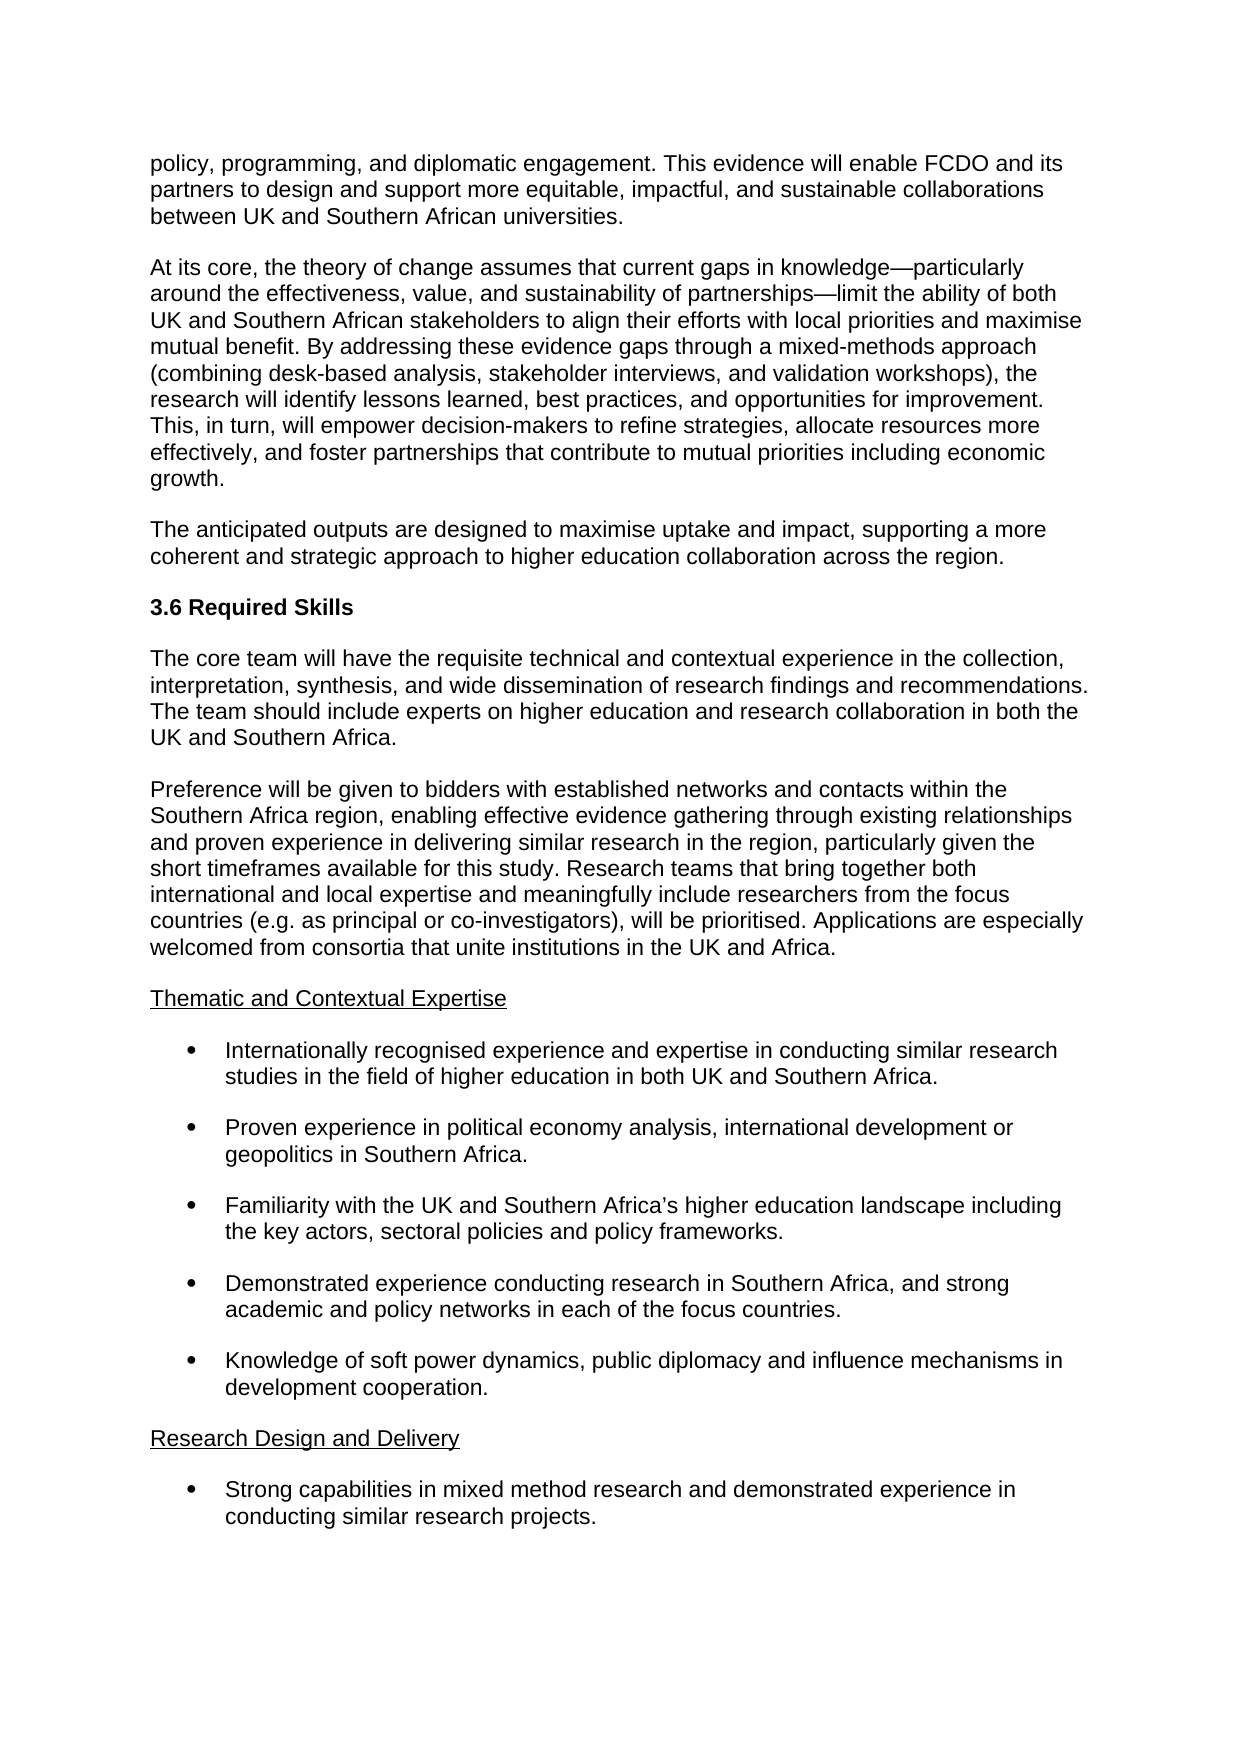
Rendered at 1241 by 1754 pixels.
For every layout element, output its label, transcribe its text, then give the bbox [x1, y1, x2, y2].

list Demonstrated experience conducting research in Southern Africa, and strong academic and policy networks in each of the focus countries. [187, 1270, 1090, 1322]
text The core team will have the requisite technical and contextual experience in the collection, interpretation, synthesis, and wide dissemination of research findings and recommendations. The team should include experts on higher education and research collaboration in both the UK and Southern Africa. [150, 645, 1090, 751]
list Familiarity with the UK and Southern Africa’s higher education landscape including the key actors, sectoral policies and policy frameworks. [187, 1192, 1090, 1245]
list Proven experience in political economy analysis, international development or geopolitics in Southern Africa. [187, 1114, 1090, 1167]
text Thematic and Contextual Expertise [150, 985, 1090, 1012]
list Internationally recognised experience and expertise in conducting similar research studies in the field of higher education in both UK and Southern Africa. [187, 1037, 1090, 1089]
text 3.6 Required Skills [150, 594, 1090, 620]
text policy, programming, and diplomatic engagement. This evidence will enable FCDO and its partners to design and support more equitable, impactful, and sustainable collaborations between UK and Southern African universities. [150, 150, 1090, 229]
text At its core, the theory of change assumes that current gaps in knowledge—particularly around the effectiveness, value, and sustainability of partnerships—limit the ability of both UK and Southern African stakeholders to align their efforts with local priorities and maximise mutual benefit. By addressing these evidence gaps through a mixed-methods approach (combining desk-based analysis, stakeholder interviews, and validation workshops), the research will identify lessons learned, best practices, and opportunities for improvement. This, in turn, will empower decision-makers to refine strategies, allocate resources more effectively, and foster partnerships that contribute to mutual priorities including economic growth. [150, 254, 1090, 491]
list Strong capabilities in mixed method research and demonstrated experience in conducting similar research projects. [187, 1476, 1090, 1529]
text Research Design and Delivery [150, 1425, 1090, 1451]
text Preference will be given to bidders with established networks and contacts within the Southern Africa region, enabling effective evidence gathering through existing relationships and proven experience in delivering similar research in the region, particularly given the short timeframes available for this study. Research teams that bring together both international and local expertise and meaningfully include researchers from the focus countries (e.g. as principal or co-investigators), will be prioritised. Applications are especially welcomed from consortia that unite institutions in the UK and Africa. [150, 776, 1090, 960]
list Knowledge of soft power dynamics, public diplomacy and influence mechanisms in development cooperation. [187, 1347, 1090, 1400]
text The anticipated outputs are designed to maximise uptake and impact, supporting a more coherent and strategic approach to higher education collaboration across the region. [150, 516, 1090, 569]
